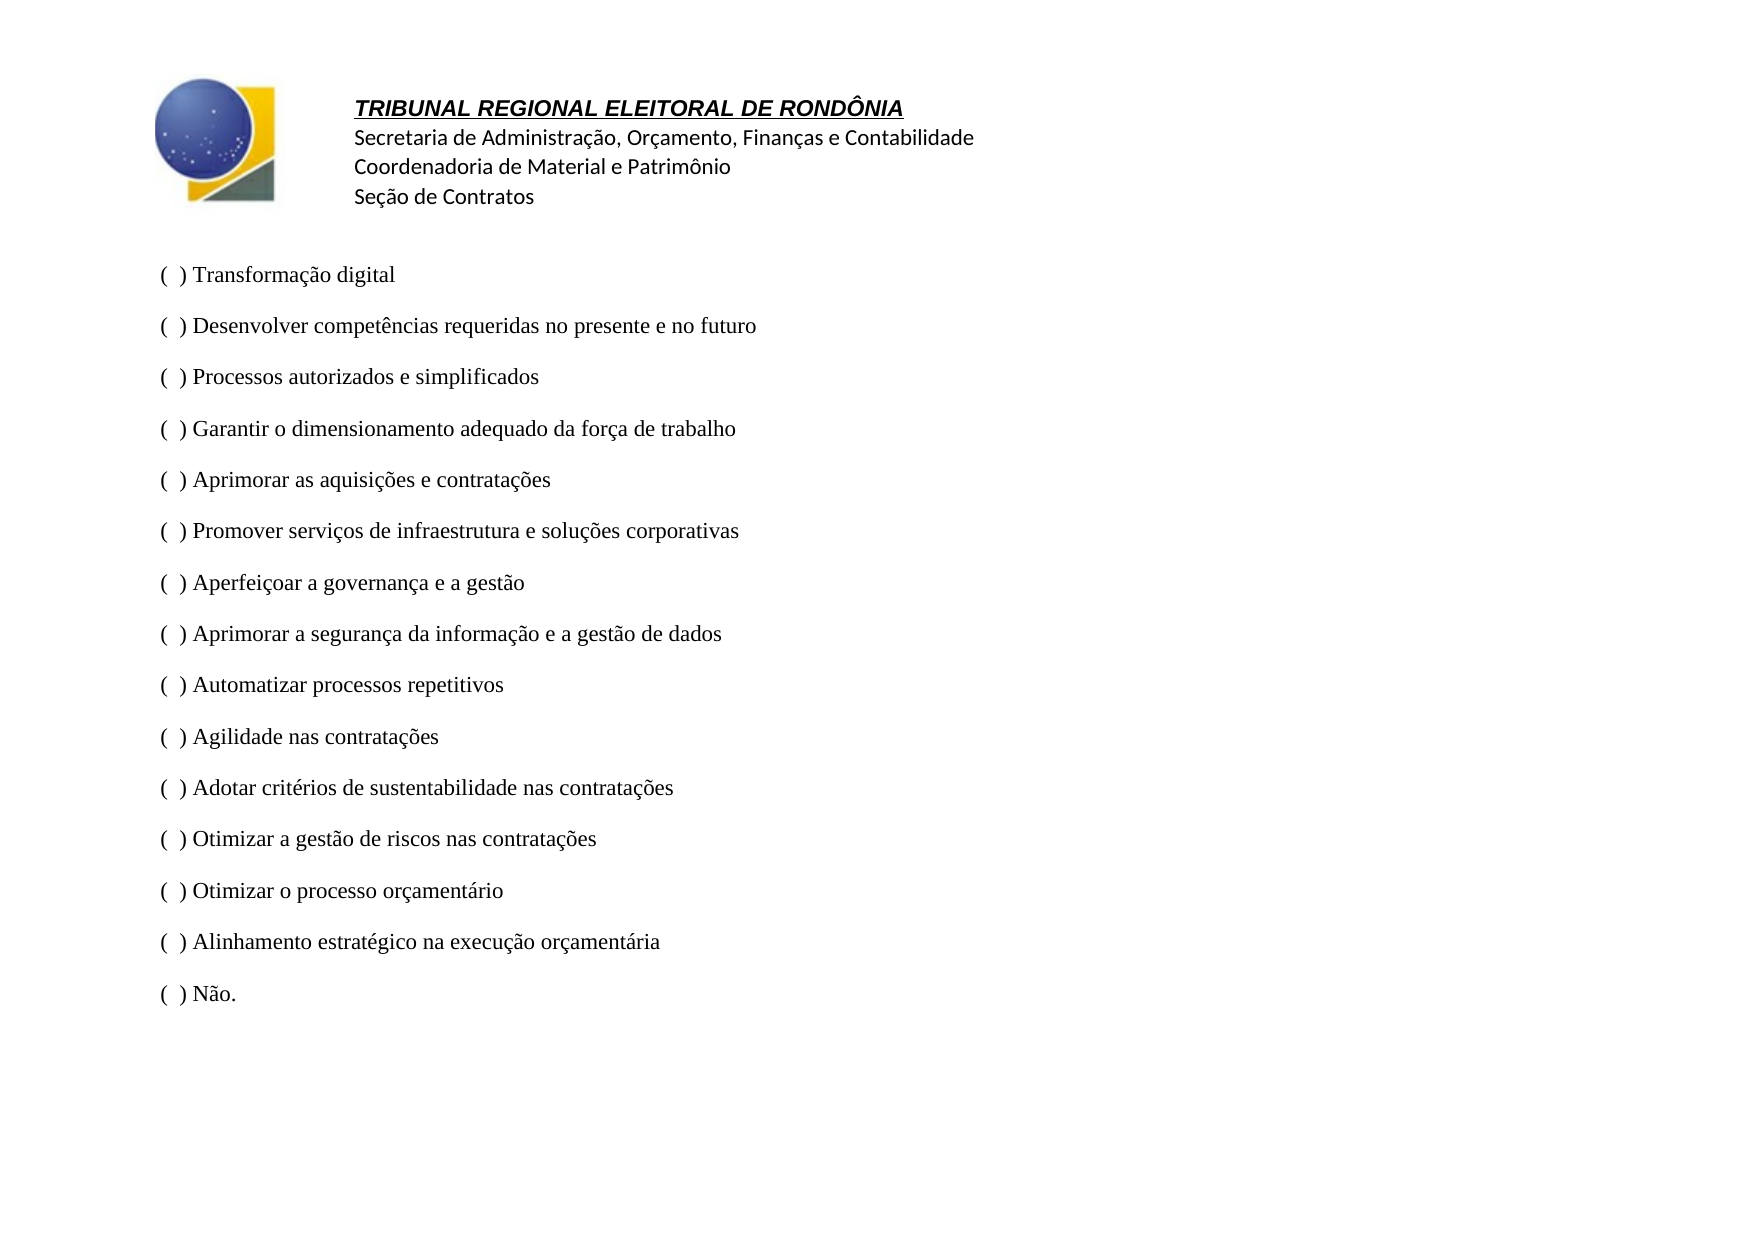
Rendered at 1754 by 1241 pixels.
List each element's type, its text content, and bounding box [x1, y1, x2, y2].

text ( ) Promover serviços de infraestrutura e soluções corporativas [160, 517, 1594, 544]
text ( ) Processos autorizados e simplificados [160, 363, 1594, 390]
text ( ) Agilidade nas contratações [160, 723, 1594, 749]
text ( ) Garantir o dimensionamento adequado da força de trabalho [160, 415, 1594, 441]
text ( ) Automatizar processos repetitivos [160, 671, 1594, 698]
text ( ) Aprimorar a segurança da informação e a gestão de dados [160, 620, 1594, 646]
text ( ) Aperfeiçoar a governança e a gestão [160, 569, 1594, 595]
text ( ) Adotar critérios de sustentabilidade nas contratações [160, 774, 1594, 801]
text ( ) Aprimorar as aquisições e contratações [160, 466, 1594, 492]
text ( ) Transformação digital [160, 261, 1594, 287]
text ( ) Otimizar a gestão de riscos nas contratações [160, 826, 1594, 852]
text ( ) Otimizar o processo orçamentário [160, 877, 1594, 903]
text ( ) Não. [160, 979, 1594, 1006]
text ( ) Desenvolver competências requeridas no presente e no futuro [160, 312, 1594, 338]
text ( ) Alinhamento estratégico na execução orçamentária [160, 928, 1594, 954]
